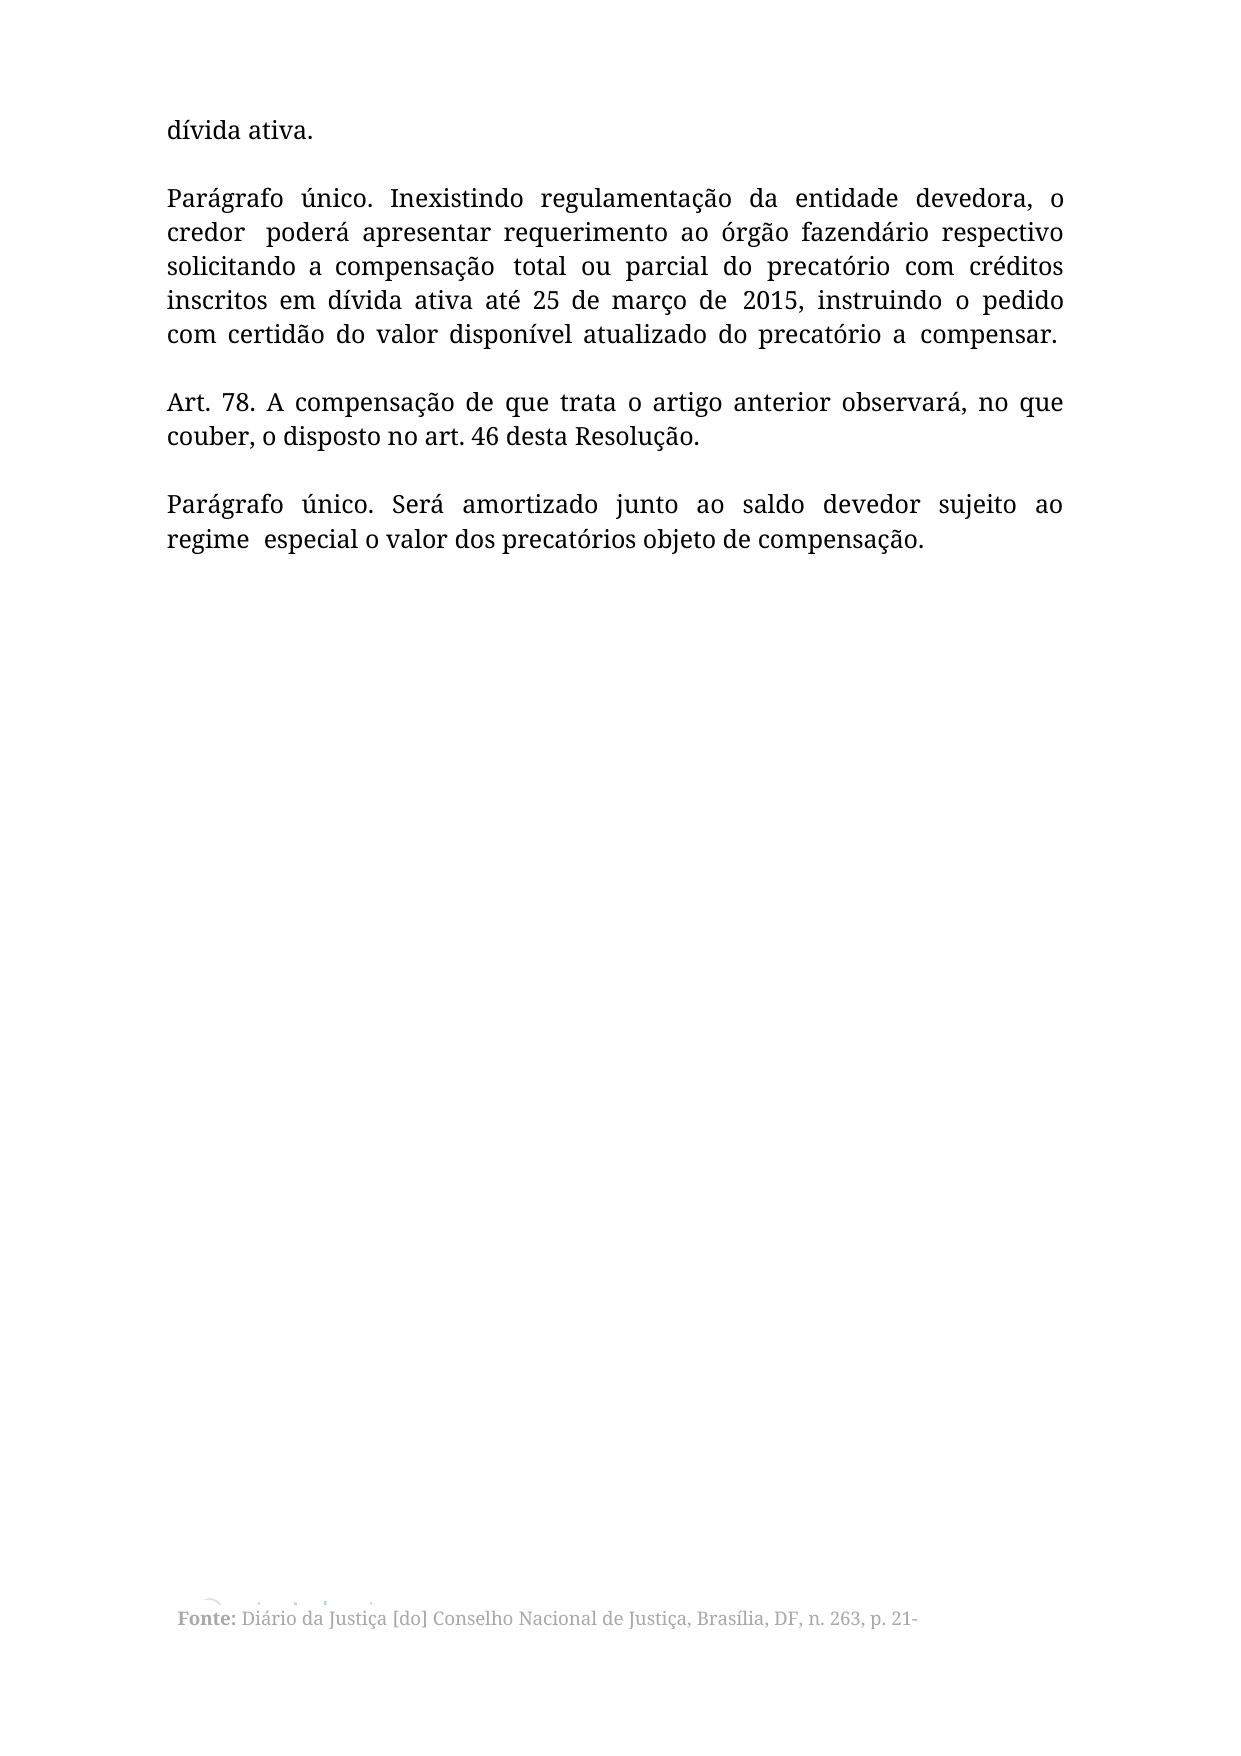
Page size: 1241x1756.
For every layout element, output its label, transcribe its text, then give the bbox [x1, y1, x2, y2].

text Parágrafo único. Será amortizado junto ao saldo devedor sujeito ao regime especial o valor dos precatórios objeto de compensação. [167, 487, 1064, 555]
text Art. 78. A compensação de que trata o artigo anterior observará, no que couber, o disposto no art. 46 desta Resolução. [167, 385, 1064, 453]
text Parágrafo único. Inexistindo regulamentação da entidade devedora, o credor poderá apresentar requerimento ao órgão fazendário respectivo solicitando a compensação total ou parcial do precatório com créditos inscritos em dívida ativa até 25 de março de 2015, instruindo o pedido com certidão do valor disponível atualizado do precatório a compensar. [167, 181, 1064, 351]
picture [177, 1598, 384, 1605]
text dívida ativa. [167, 112, 1064, 147]
